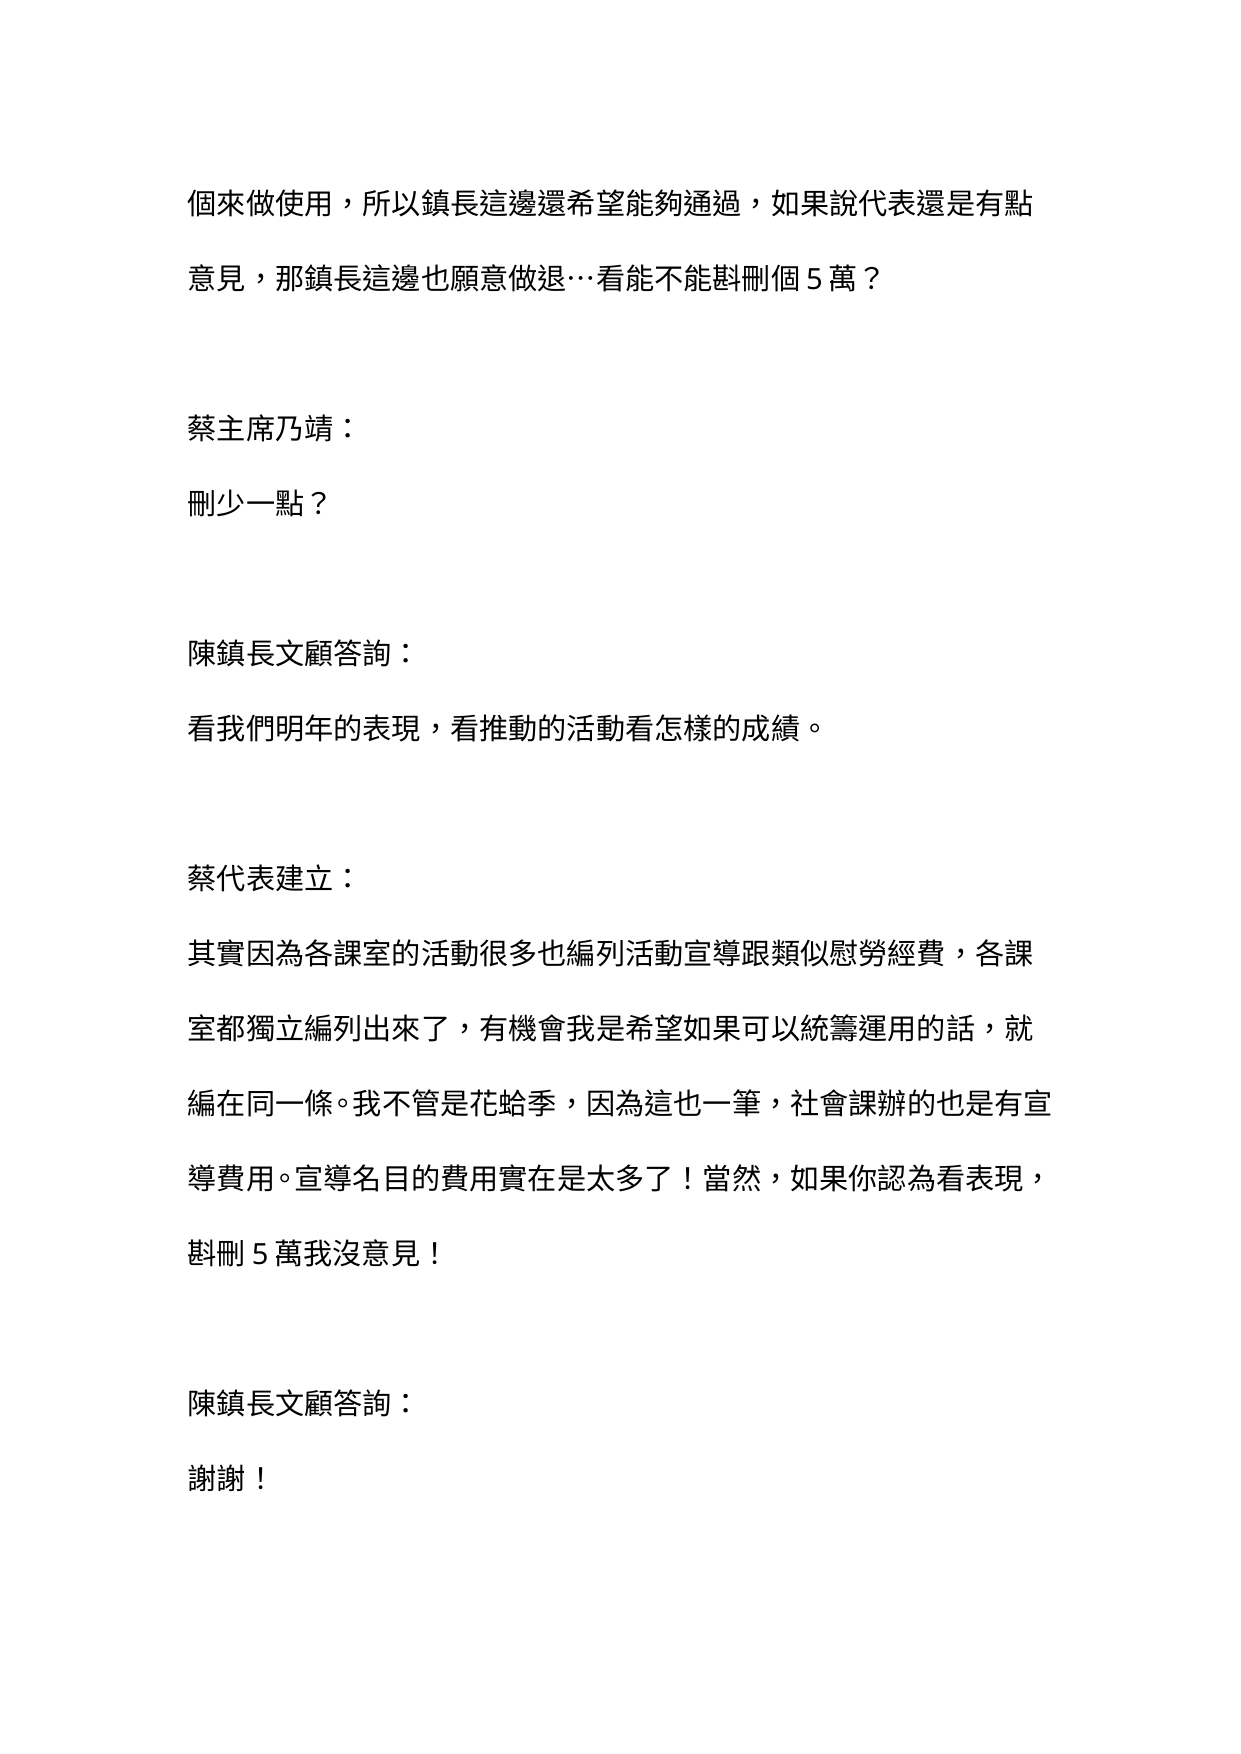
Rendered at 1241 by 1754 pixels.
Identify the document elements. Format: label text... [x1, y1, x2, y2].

text 陳鎮長文顧答詢： [187, 614, 1053, 689]
text 謝謝！ [187, 1439, 1053, 1514]
text 個來做使用，所以鎮長這邊還希望能夠通過，如果說代表還是有點意見，那鎮長這邊也願意做退…看能不能斟刪個5萬？ [187, 164, 1053, 314]
text 刪少一點？ [187, 464, 1053, 539]
text 蔡主席乃靖： [187, 389, 1053, 464]
text 蔡代表建立： [187, 839, 1053, 914]
text 陳鎮長文顧答詢： [187, 1364, 1053, 1439]
text 看我們明年的表現，看推動的活動看怎樣的成績。 [187, 689, 1053, 764]
text 其實因為各課室的活動很多也編列活動宣導跟類似慰勞經費，各課室都獨立編列出來了，有機會我是希望如果可以統籌運用的話，就編在同一條。我不管是花蛤季，因為這也一筆，社會課辦的也是有宣導費用。宣導名目的費用實在是太多了！當然，如果你認為看表現，斟刪5萬我沒意見！ [187, 914, 1053, 1289]
